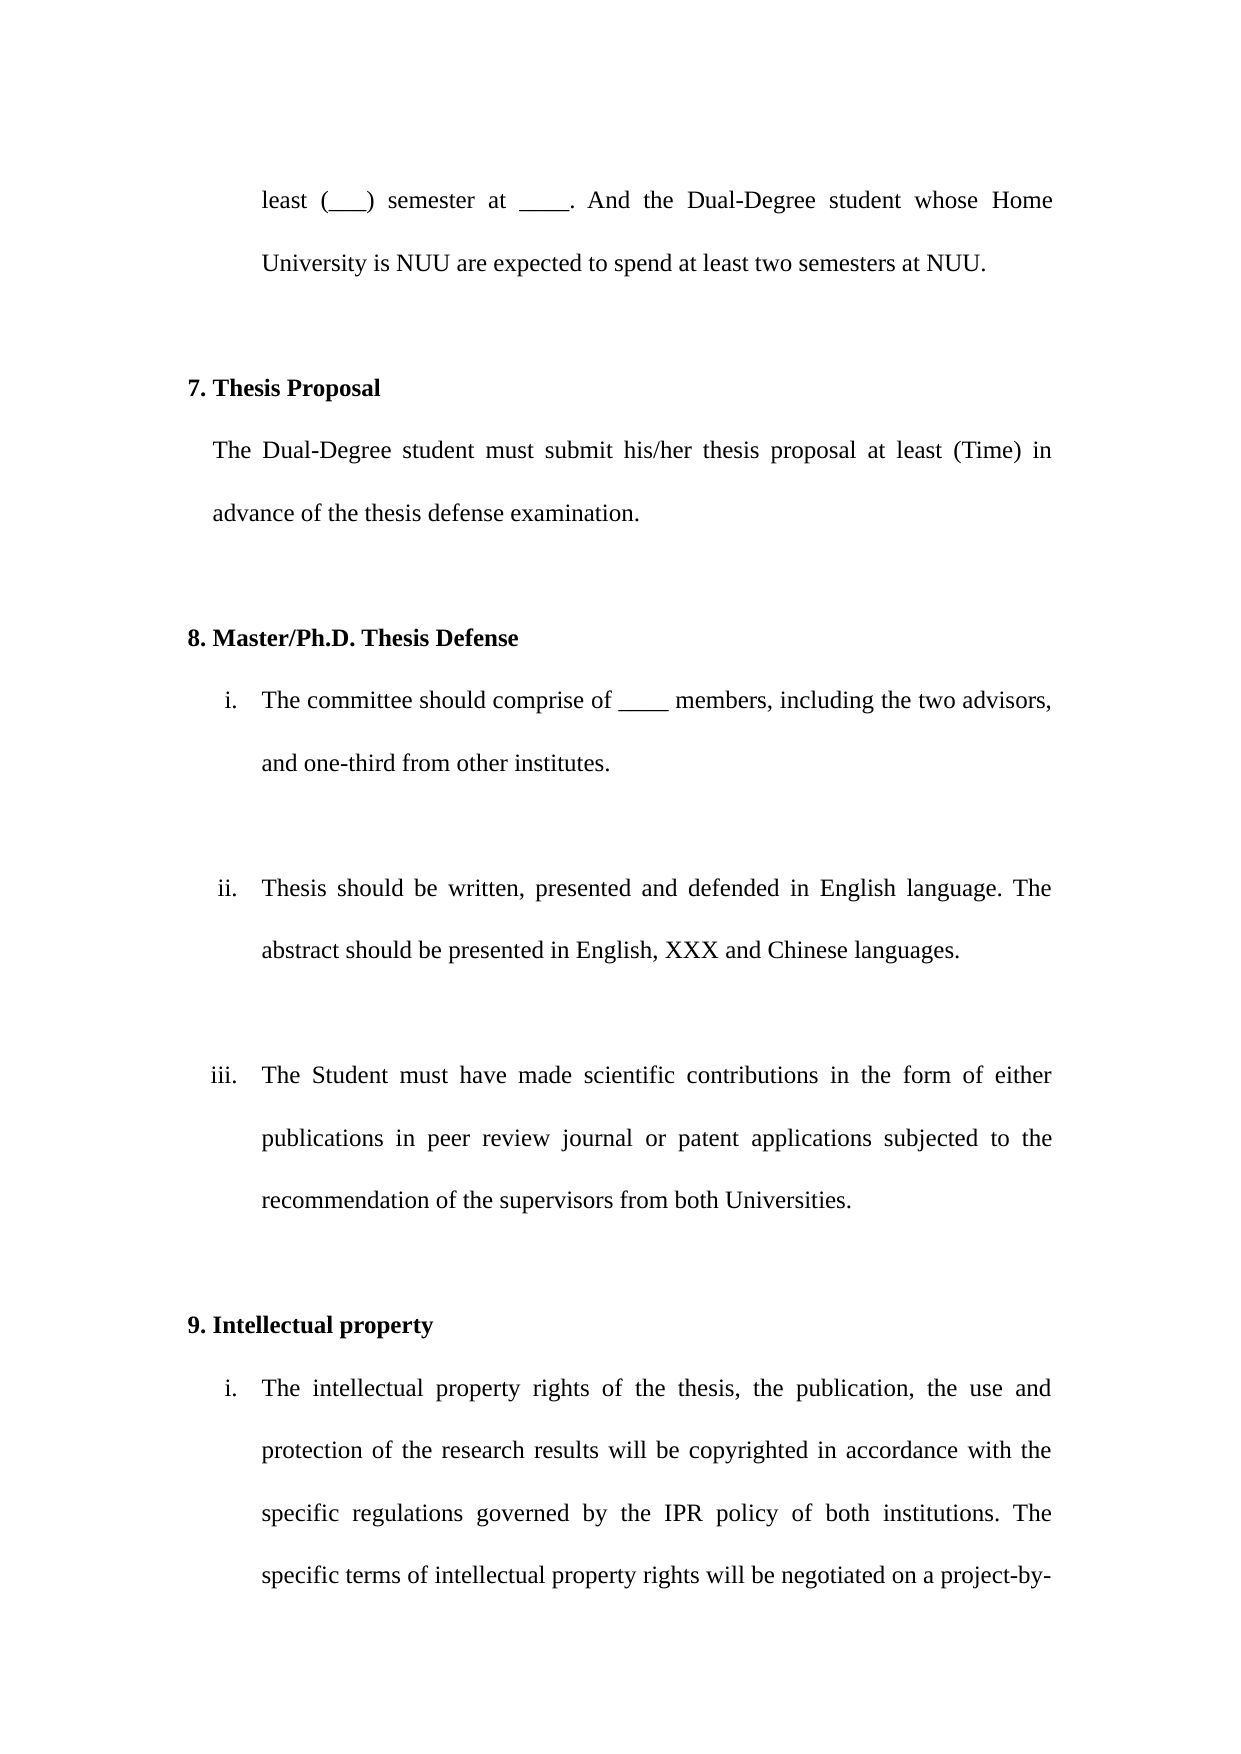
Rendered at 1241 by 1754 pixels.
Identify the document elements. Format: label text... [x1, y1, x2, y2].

list Thesis should be written, presented and defended in English language. The abstract should be presented in English, XXX and Chinese languages. [237, 846, 1053, 971]
list least (___) semester at ____. And the Dual-Degree student whose Home University is NUU are expected to spend at least two semesters at NUU. [237, 158, 1053, 283]
text The Dual-Degree student must submit his/her thesis proposal at least (Time) in advance of the thesis defense examination. [212, 408, 1053, 533]
text 8. Master/Ph.D. Thesis Defense [187, 596, 1053, 658]
list The Student must have made scientific contributions in the form of either publications in peer review journal or patent applications subjected to the recommendation of the supervisors from both Universities. [237, 1033, 1053, 1221]
list The intellectual property rights of the thesis, the publication, the use and protection of the research results will be copyrighted in accordance with the specific regulations governed by the IPR policy of both institutions. The specific terms of intellectual property rights will be negotiated on a project-by- [237, 1346, 1053, 1596]
text 9. Intellectual property [187, 1283, 1053, 1346]
text 7. Thesis Proposal [187, 346, 1053, 408]
list The committee should comprise of ____ members, including the two advisors, and one-third from other institutes. [237, 658, 1053, 783]
